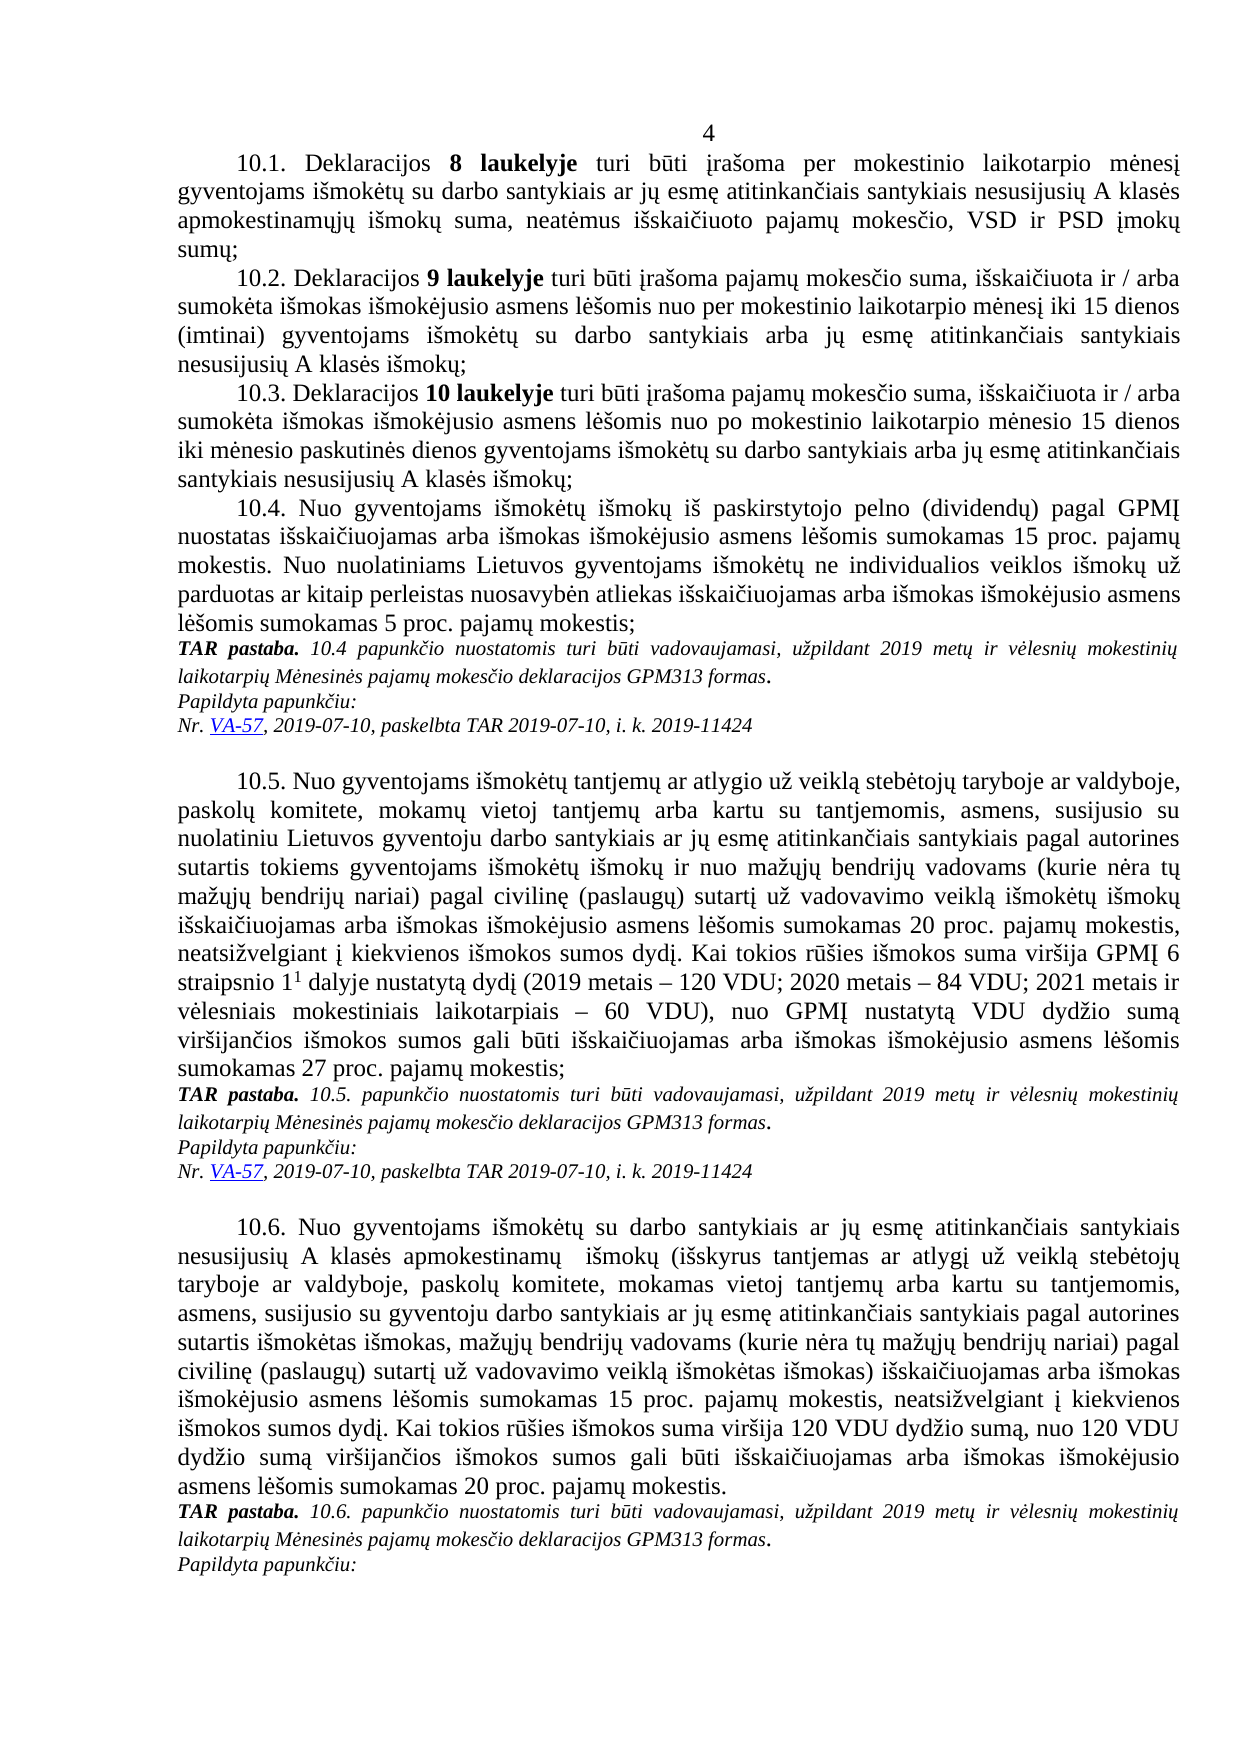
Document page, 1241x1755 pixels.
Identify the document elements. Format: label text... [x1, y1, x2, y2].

text Nr. VA-57, 2019-07-10, paskelbta TAR 2019-07-10, i. k. 2019-11424 [177, 1159, 1181, 1183]
text 10.3. Deklaracijos 10 laukelyje turi būti įrašoma pajamų mokesčio suma, išskaičiuota ir / arba sumokėta išmokas išmokėjusio asmens lėšomis nuo po mokestinio laikotarpio mėnesio 15 dienos iki mėnesio paskutinės dienos gyventojams išmokėtų su darbo santykiais arba jų esmę atitinkančiais santykiais nesusijusių A klasės išmokų; [177, 378, 1181, 493]
text 10.6. Nuo gyventojams išmokėtų su darbo santykiais ar jų esmę atitinkančiais santykiais nesusijusių A klasės apmokestinamų išmokų (išskyrus tantjemas ar atlygį už veiklą stebėtojų taryboje ar valdyboje, paskolų komitete, mokamas vietoj tantjemų arba kartu su tantjemomis, asmens, susijusio su gyventoju darbo santykiais ar jų esmę atitinkančiais santykiais pagal autorines sutartis išmokėtas išmokas, mažųjų bendrijų vadovams (kurie nėra tų mažųjų bendrijų nariai) pagal civilinę (paslaugų) sutartį už vadovavimo veiklą išmokėtas išmokas) išskaičiuojamas arba išmokas išmokėjusio asmens lėšomis sumokamas 15 proc. pajamų mokestis, neatsižvelgiant į kiekvienos išmokos sumos dydį. Kai tokios rūšies išmokos suma viršija 120 VDU dydžio sumą, nuo 120 VDU dydžio sumą viršijančios išmokos sumos gali būti išskaičiuojamas arba išmokas išmokėjusio asmens lėšomis sumokamas 20 proc. pajamų mokestis. [177, 1212, 1181, 1499]
text 10.4. Nuo gyventojams išmokėtų išmokų iš paskirstytojo pelno (dividendų) pagal GPMĮ nuostatas išskaičiuojamas arba išmokas išmokėjusio asmens lėšomis sumokamas 15 proc. pajamų mokestis. Nuo nuolatiniams Lietuvos gyventojams išmokėtų ne individualios veiklos išmokų už parduotas ar kitaip perleistas nuosavybėn atliekas išskaičiuojamas arba išmokas išmokėjusio asmens lėšomis sumokamas 5 proc. pajamų mokestis; [177, 493, 1181, 636]
text TAR pastaba. 10.4 papunkčio nuostatomis turi būti vadovaujamasi, užpildant 2019 metų ir vėlesnių mokestinių laikotarpių Mėnesinės pajamų mokesčio deklaracijos GPM313 formas. [177, 636, 1181, 689]
text 10.2. Deklaracijos 9 laukelyje turi būti įrašoma pajamų mokesčio suma, išskaičiuota ir / arba sumokėta išmokas išmokėjusio asmens lėšomis nuo per mokestinio laikotarpio mėnesį iki 15 dienos (imtinai) gyventojams išmokėtų su darbo santykiais arba jų esmę atitinkančiais santykiais nesusijusių A klasės išmokų; [177, 263, 1181, 378]
text Nr. VA-57, 2019-07-10, paskelbta TAR 2019-07-10, i. k. 2019-11424 [177, 713, 1181, 737]
text Papildyta papunkčiu: [177, 1135, 1181, 1159]
text TAR pastaba. 10.5. papunkčio nuostatomis turi būti vadovaujamasi, užpildant 2019 metų ir vėlesnių mokestinių laikotarpių Mėnesinės pajamų mokesčio deklaracijos GPM313 formas. [177, 1082, 1181, 1135]
text Papildyta papunkčiu: [177, 689, 1181, 713]
text Papildyta papunkčiu: [177, 1552, 1181, 1576]
text 10.5. Nuo gyventojams išmokėtų tantjemų ar atlygio už veiklą stebėtojų taryboje ar valdyboje, paskolų komitete, mokamų vietoj tantjemų arba kartu su tantjemomis, asmens, susijusio su nuolatiniu Lietuvos gyventoju darbo santykiais ar jų esmę atitinkančiais santykiais pagal autorines sutartis tokiems gyventojams išmokėtų išmokų ir nuo mažųjų bendrijų vadovams (kurie nėra tų mažųjų bendrijų nariai) pagal civilinę (paslaugų) sutartį už vadovavimo veiklą išmokėtų išmokų išskaičiuojamas arba išmokas išmokėjusio asmens lėšomis sumokamas 20 proc. pajamų mokestis, neatsižvelgiant į kiekvienos išmokos sumos dydį. Kai tokios rūšies išmokos suma viršija GPMĮ 6 straipsnio 11 dalyje nustatytą dydį (2019 metais – 120 VDU; 2020 metais – 84 VDU; 2021 metais ir vėlesniais mokestiniais laikotarpiais – 60 VDU), nuo GPMĮ nustatytą VDU dydžio sumą viršijančios išmokos sumos gali būti išskaičiuojamas arba išmokas išmokėjusio asmens lėšomis sumokamas 27 proc. pajamų mokestis; [177, 766, 1181, 1082]
text 10.1. Deklaracijos 8 laukelyje turi būti įrašoma per mokestinio laikotarpio mėnesį gyventojams išmokėtų su darbo santykiais ar jų esmę atitinkančiais santykiais nesusijusių A klasės apmokestinamųjų išmokų suma, neatėmus išskaičiuoto pajamų mokesčio, VSD ir PSD įmokų sumų; [177, 148, 1181, 263]
text TAR pastaba. 10.6. papunkčio nuostatomis turi būti vadovaujamasi, užpildant 2019 metų ir vėlesnių mokestinių laikotarpių Mėnesinės pajamų mokesčio deklaracijos GPM313 formas. [177, 1499, 1181, 1552]
